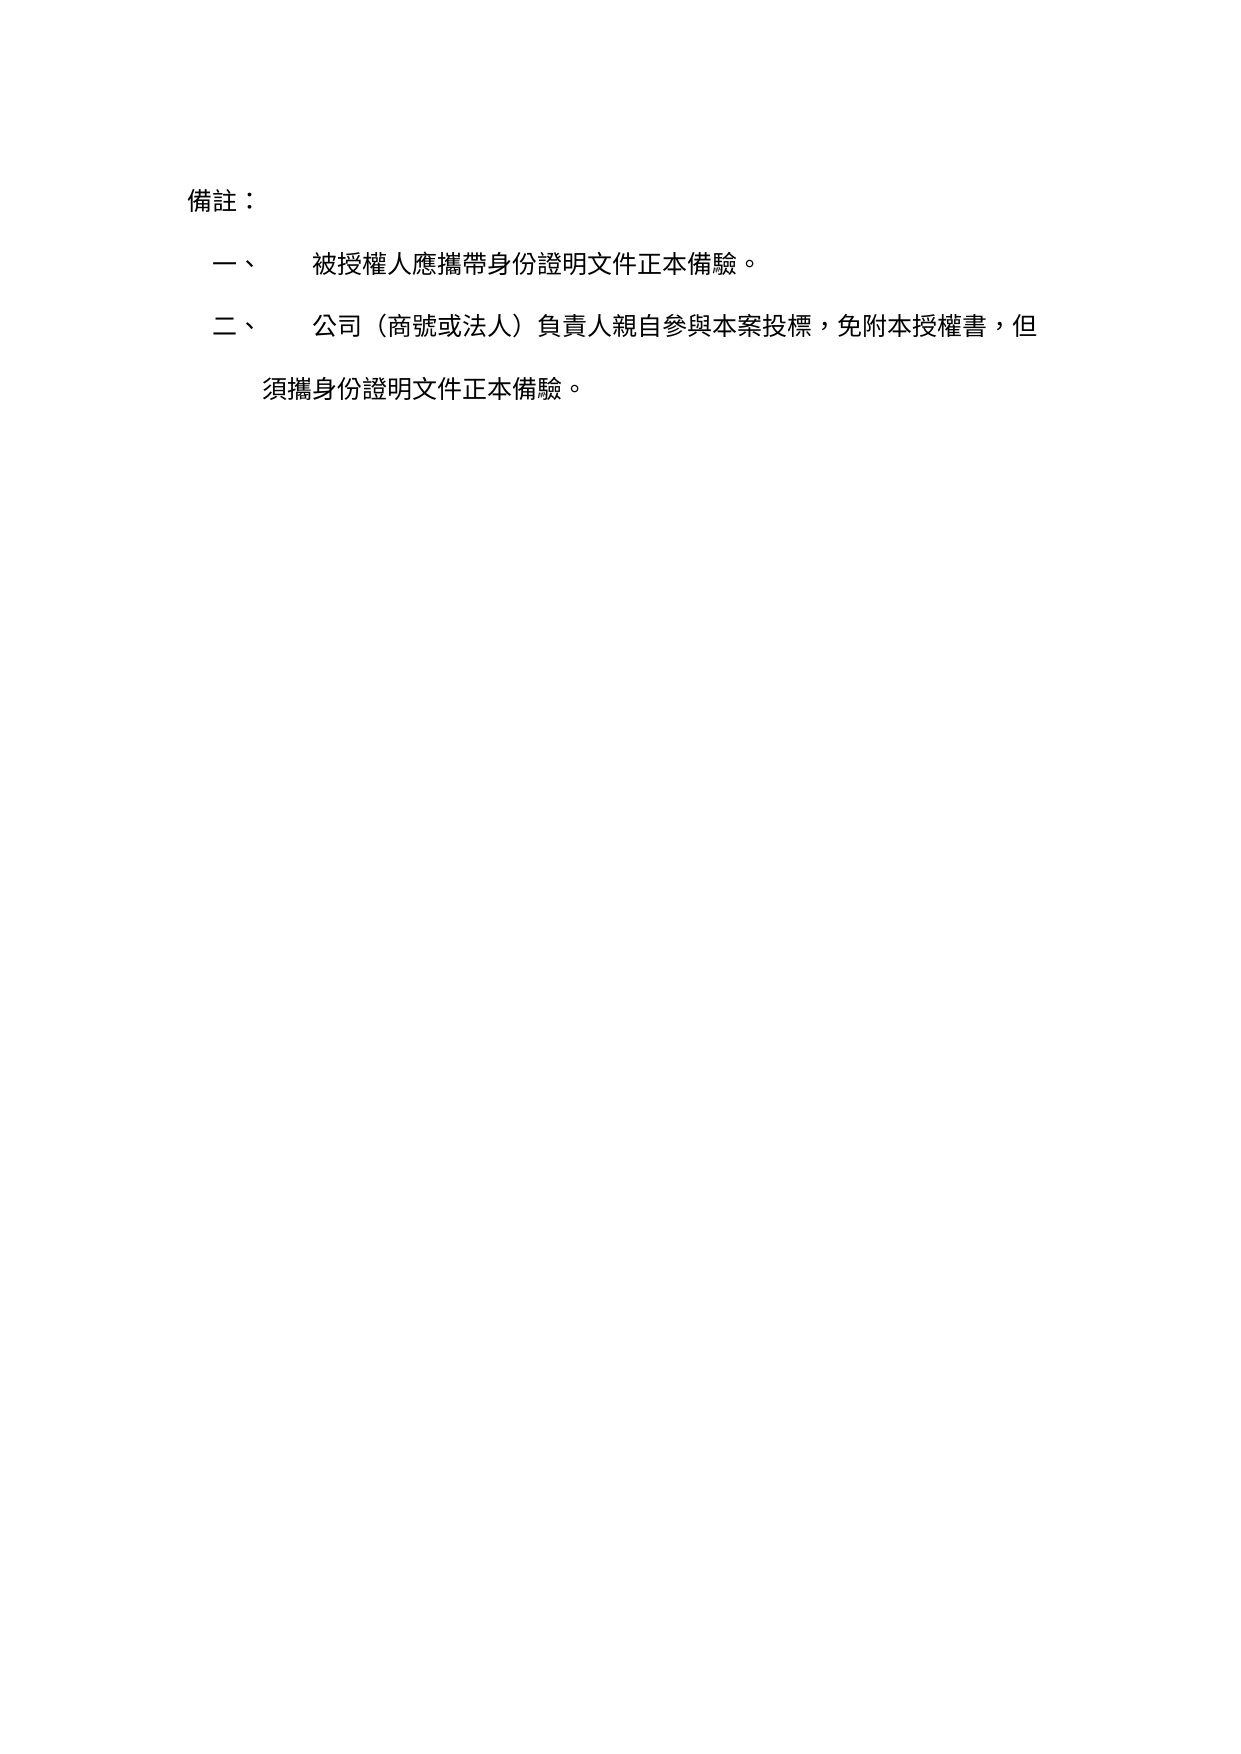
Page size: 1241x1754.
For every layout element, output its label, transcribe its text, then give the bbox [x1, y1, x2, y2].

list 公司（商號或法人）負責人親自參與本案投標，免附本授權書，但須攜身份證明文件正本備驗。 [212, 283, 1053, 408]
list 被授權人應攜帶身份證明文件正本備驗。 [212, 221, 1053, 283]
text 備註： [187, 158, 1053, 221]
